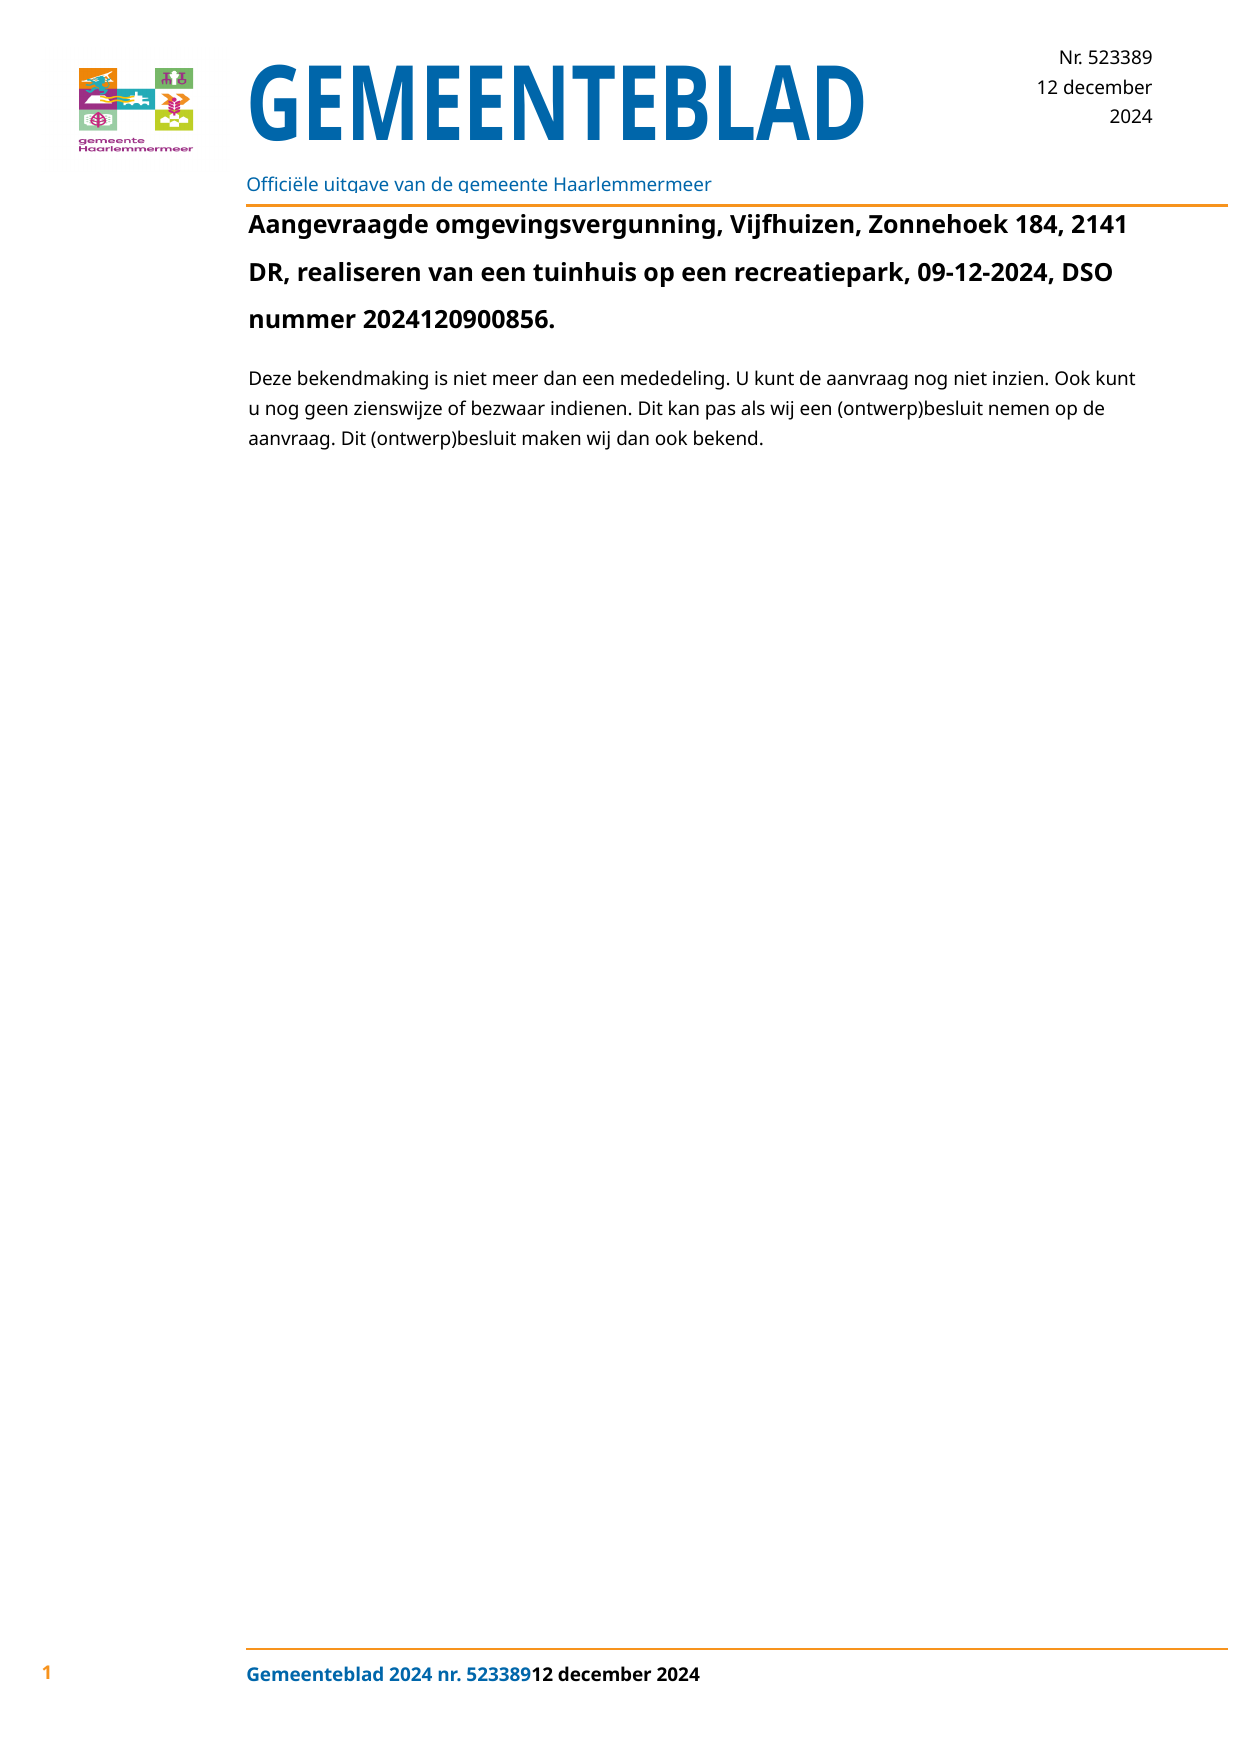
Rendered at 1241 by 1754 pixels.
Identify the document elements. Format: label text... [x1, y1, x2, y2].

text Deze bekendmaking is niet meer dan een mededeling. U kunt de aanvraag nog niet inzien. Ook kunt u nog geen zienswijze of bezwaar indienen. Dit kan pas als wij een (ontwerp)besluit nemen op de aanvraag. Dit (ontwerp)besluit maken wij dan ook bekend. [248, 366, 1152, 450]
picture [41, 47, 231, 172]
text Aangevraagde omgevingsvergunning, Vijfhuizen, Zonnehoek 184, 2141 DR, realiseren van een tuinhuis op een recreatiepark, 09-12-2024, DSO nummer 2024120900856. [248, 207, 1152, 336]
